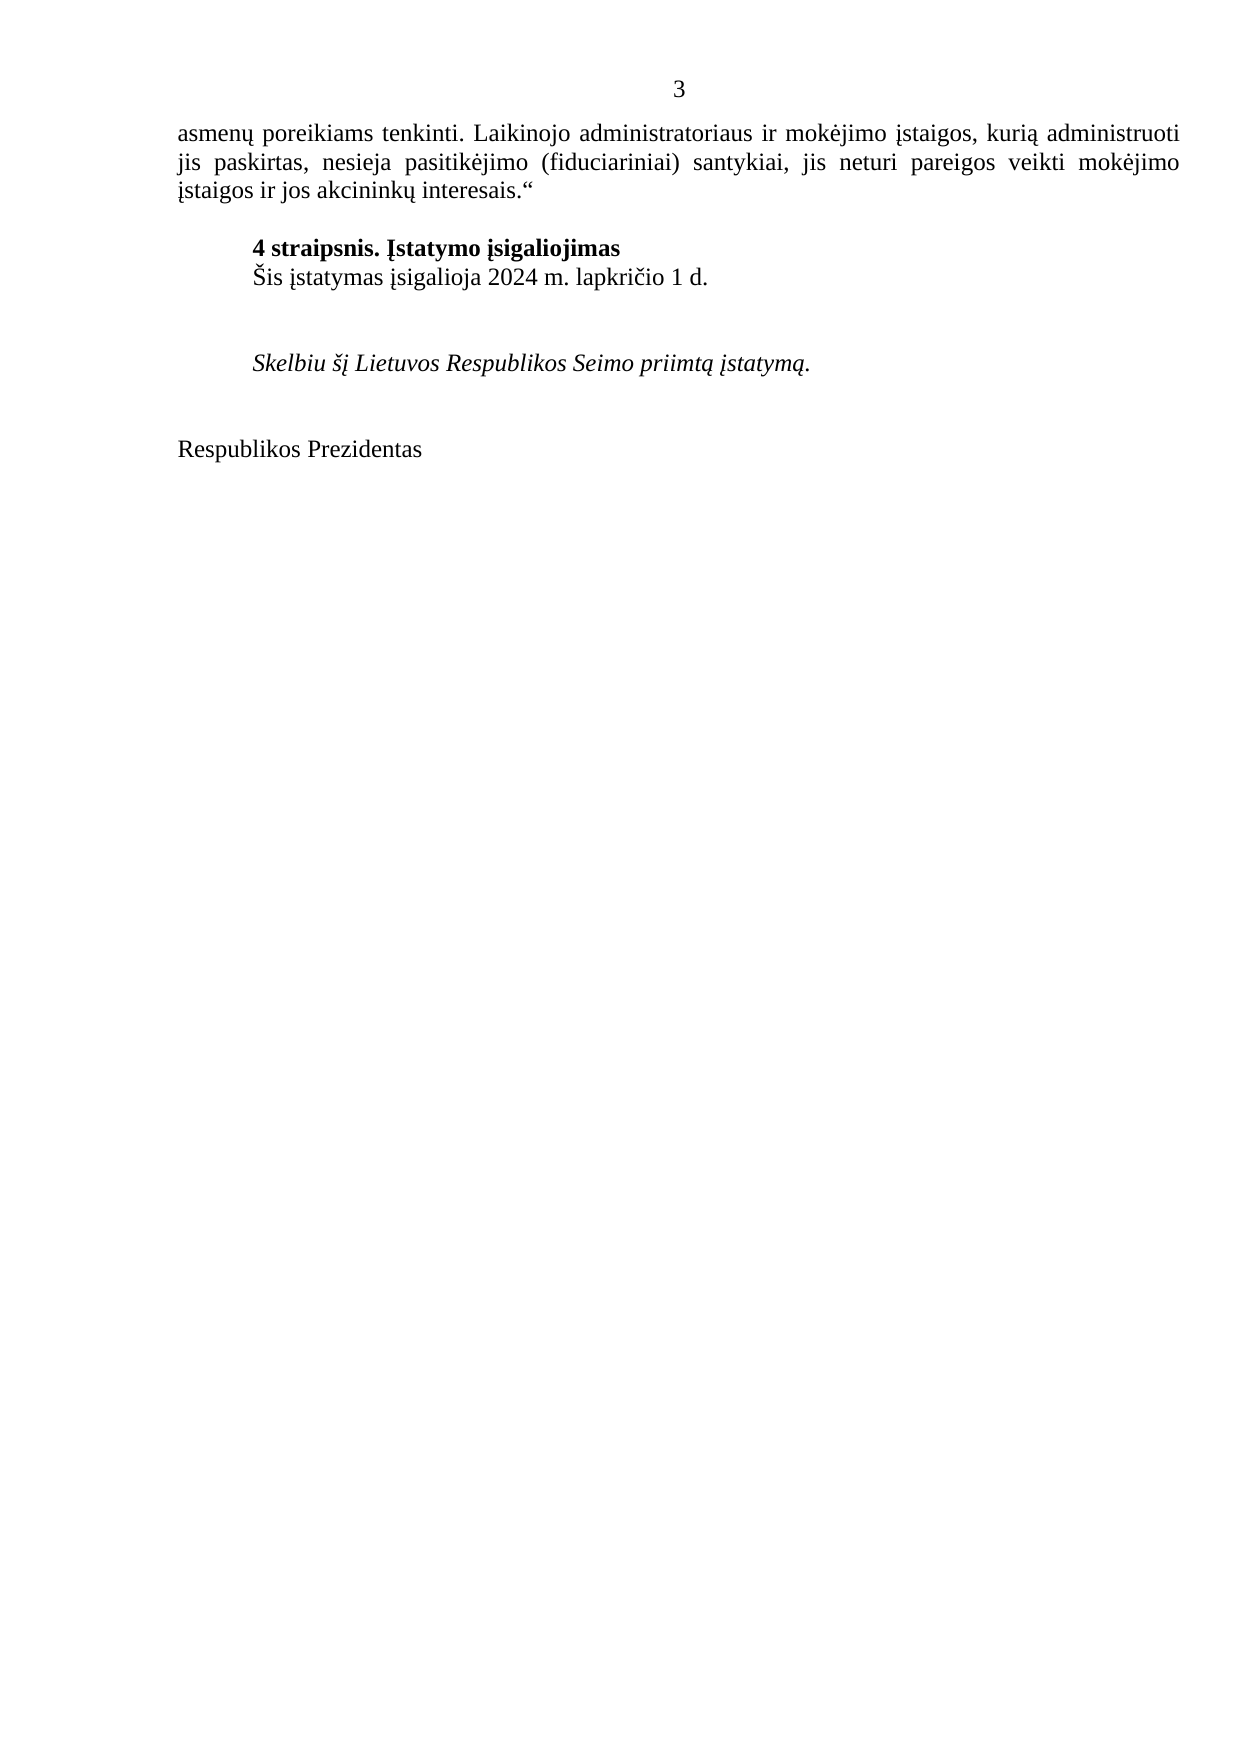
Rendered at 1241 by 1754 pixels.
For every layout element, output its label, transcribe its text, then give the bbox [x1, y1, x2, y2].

text 4 straipsnis. Įstatymo įsigaliojimas [177, 233, 1181, 262]
text Skelbiu šį Lietuvos Respublikos Seimo priimtą įstatymą. [177, 348, 1181, 377]
text Šis įstatymas įsigalioja 2024 m. lapkričio 1 d. [177, 262, 1181, 291]
text asmenų poreikiams tenkinti. Laikinojo administratoriaus ir mokėjimo įstaigos, kurią administruoti jis paskirtas, nesieja pasitikėjimo (fiduciariniai) santykiai, jis neturi pareigos veikti mokėjimo įstaigos ir jos akcininkų interesais.“ [177, 118, 1181, 204]
text Respublikos Prezidentas [177, 434, 1181, 463]
